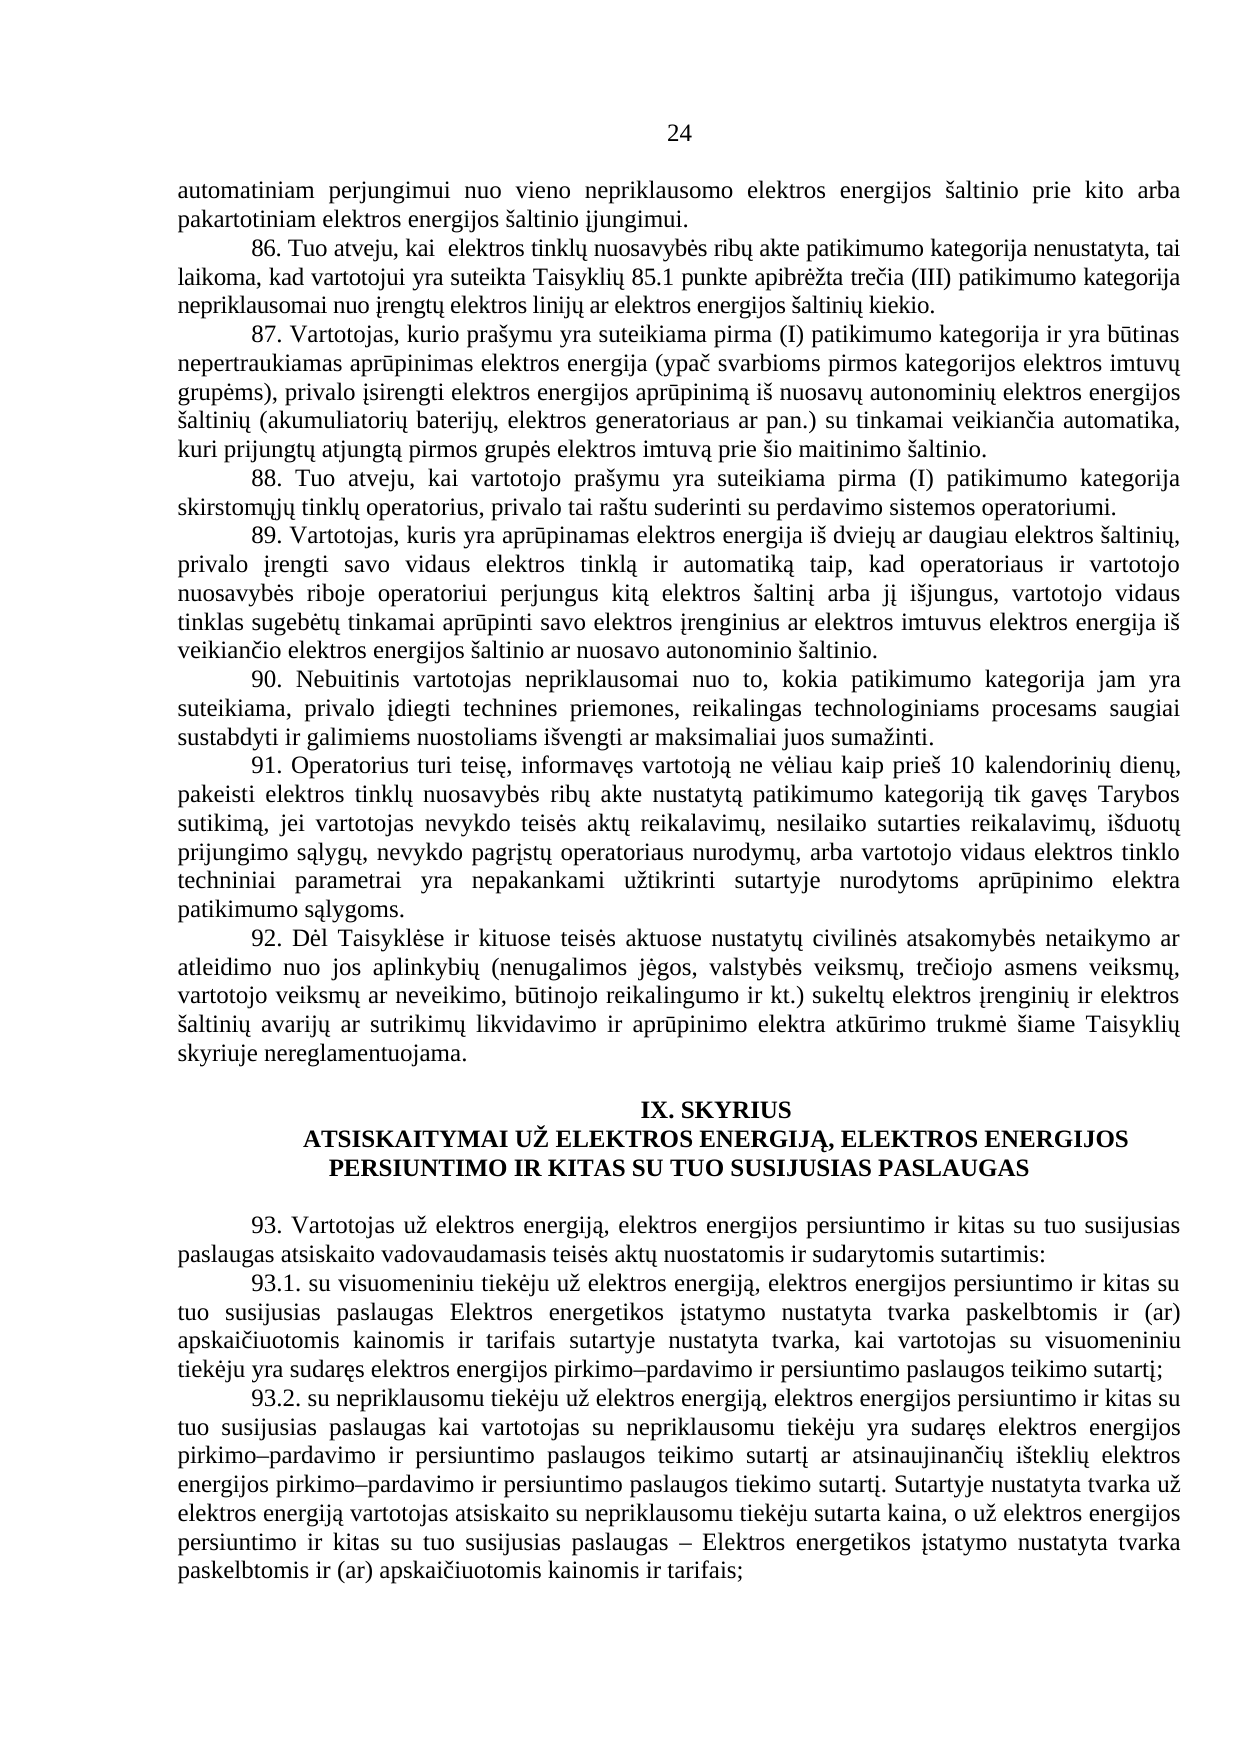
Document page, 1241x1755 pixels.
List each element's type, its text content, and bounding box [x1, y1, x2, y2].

text 93. Vartotojas už elektros energiją, elektros energijos persiuntimo ir kitas su tuo susijusias paslaugas atsiskaito vadovaudamasis teisės aktų nuostatomis ir sudarytomis sutartimis: [177, 1211, 1181, 1268]
text automatiniam perjungimui nuo vieno nepriklausomo elektros energijos šaltinio prie kito arba pakartotiniam elektros energijos šaltinio įjungimui. [177, 176, 1181, 233]
text 87. Vartotojas, kurio prašymu yra suteikiama pirma (I) patikimumo kategorija ir yra būtinas nepertraukiamas aprūpinimas elektros energija (ypač svarbioms pirmos kategorijos elektros imtuvų grupėms), privalo įsirengti elektros energijos aprūpinimą iš nuosavų autonominių elektros energijos šaltinių (akumuliatorių baterijų, elektros generatoriaus ar pan.) su tinkamai veikiančia automatika, kuri prijungtų atjungtą pirmos grupės elektros imtuvą prie šio maitinimo šaltinio. [177, 319, 1181, 463]
text 88. Tuo atveju, kai vartotojo prašymu yra suteikiama pirma (I) patikimumo kategorija skirstomųjų tinklų operatorius, privalo tai raštu suderinti su perdavimo sistemos operatoriumi. [177, 463, 1181, 521]
text 92. Dėl Taisyklėse ir kituose teisės aktuose nustatytų civilinės atsakomybės netaikymo ar atleidimo nuo jos aplinkybių (nenugalimos jėgos, valstybės veiksmų, trečiojo asmens veiksmų, vartotojo veiksmų ar neveikimo, būtinojo reikalingumo ir kt.) sukeltų elektros įrenginių ir elektros šaltinių avarijų ar sutrikimų likvidavimo ir aprūpinimo elektra atkūrimo trukmė šiame Taisyklių skyriuje nereglamentuojama. [177, 923, 1181, 1067]
text IX. SKYRIUS [177, 1096, 1181, 1124]
text ATSISKAITYMAI UŽ ELEKTROS ENERGIJĄ, ELEKTROS ENERGIJOS PERSIUNTIMO IR KITAS SU TUO SUSIJUSIAS PASLAUGAS [177, 1124, 1181, 1182]
text 93.1. su visuomeniniu tiekėju už elektros energiją, elektros energijos persiuntimo ir kitas su tuo susijusias paslaugas Elektros energetikos įstatymo nustatyta tvarka paskelbtomis ir (ar) apskaičiuotomis kainomis ir tarifais sutartyje nustatyta tvarka, kai vartotojas su visuomeniniu tiekėju yra sudaręs elektros energijos pirkimo–pardavimo ir persiuntimo paslaugos teikimo sutartį; [177, 1268, 1181, 1383]
text 91. Operatorius turi teisę, informavęs vartotoją ne vėliau kaip prieš 10 kalendorinių dienų, pakeisti elektros tinklų nuosavybės ribų akte nustatytą patikimumo kategoriją tik gavęs Tarybos sutikimą, jei vartotojas nevykdo teisės aktų reikalavimų, nesilaiko sutarties reikalavimų, išduotų prijungimo sąlygų, nevykdo pagrįstų operatoriaus nurodymų, arba vartotojo vidaus elektros tinklo techniniai parametrai yra nepakankami užtikrinti sutartyje nurodytoms aprūpinimo elektra patikimumo sąlygoms. [177, 751, 1181, 923]
text 89. Vartotojas, kuris yra aprūpinamas elektros energija iš dviejų ar daugiau elektros šaltinių, privalo įrengti savo vidaus elektros tinklą ir automatiką taip, kad operatoriaus ir vartotojo nuosavybės riboje operatoriui perjungus kitą elektros šaltinį arba jį išjungus, vartotojo vidaus tinklas sugebėtų tinkamai aprūpinti savo elektros įrenginius ar elektros imtuvus elektros energija iš veikiančio elektros energijos šaltinio ar nuosavo autonominio šaltinio. [177, 521, 1181, 664]
text 93.2. su nepriklausomu tiekėju už elektros energiją, elektros energijos persiuntimo ir kitas su tuo susijusias paslaugas kai vartotojas su nepriklausomu tiekėju yra sudaręs elektros energijos pirkimo–pardavimo ir persiuntimo paslaugos teikimo sutartį ar atsinaujinančių išteklių elektros energijos pirkimo–pardavimo ir persiuntimo paslaugos tiekimo sutartį. Sutartyje nustatyta tvarka už elektros energiją vartotojas atsiskaito su nepriklausomu tiekėju sutarta kaina, o už elektros energijos persiuntimo ir kitas su tuo susijusias paslaugas – Elektros energetikos įstatymo nustatyta tvarka paskelbtomis ir (ar) apskaičiuotomis kainomis ir tarifais; [177, 1383, 1181, 1584]
text 86. Tuo atveju, kai elektros tinklų nuosavybės ribų akte patikimumo kategorija nenustatyta, tai laikoma, kad vartotojui yra suteikta Taisyklių 85.1 punkte apibrėžta trečia (III) patikimumo kategorija nepriklausomai nuo įrengtų elektros linijų ar elektros energijos šaltinių kiekio. [177, 233, 1181, 319]
text 90. Nebuitinis vartotojas nepriklausomai nuo to, kokia patikimumo kategorija jam yra suteikiama, privalo įdiegti technines priemones, reikalingas technologiniams procesams saugiai sustabdyti ir galimiems nuostoliams išvengti ar maksimaliai juos sumažinti. [177, 664, 1181, 751]
